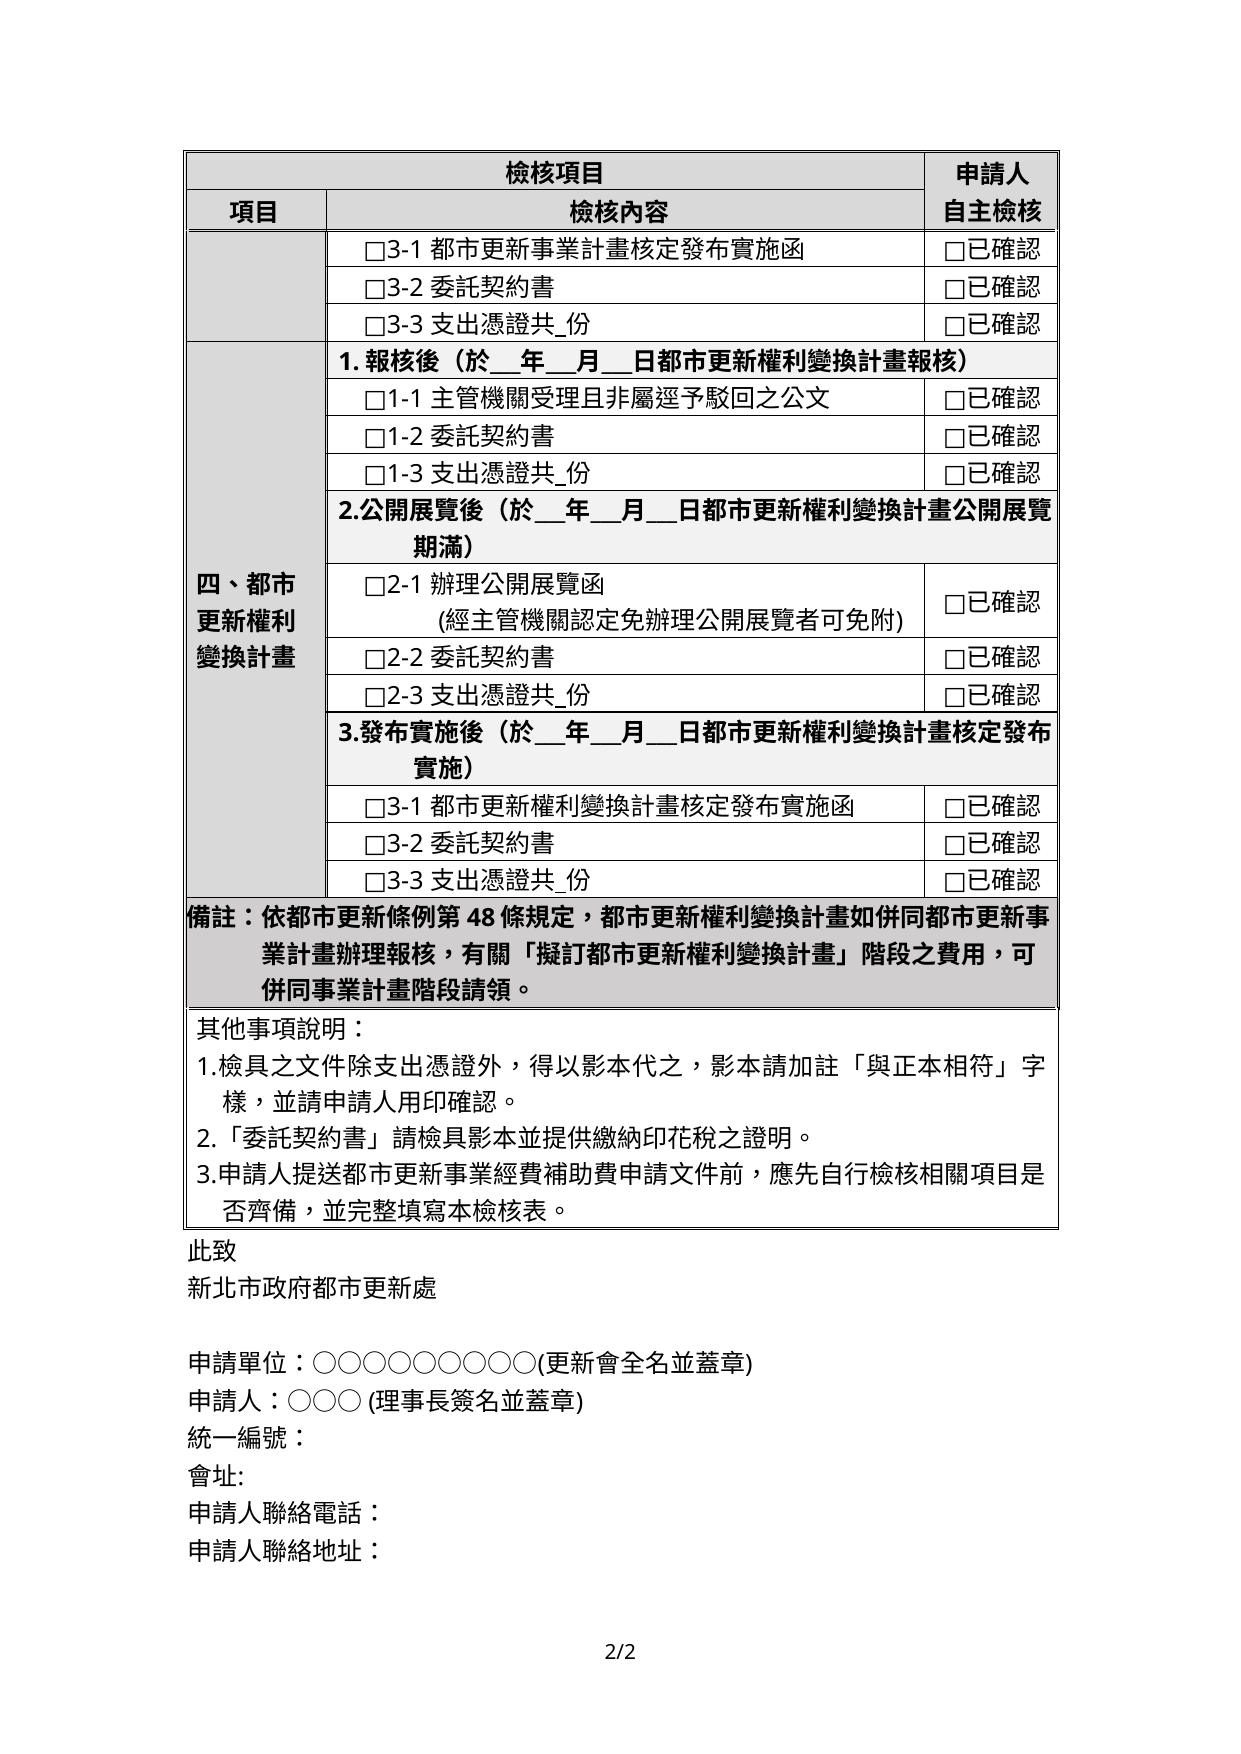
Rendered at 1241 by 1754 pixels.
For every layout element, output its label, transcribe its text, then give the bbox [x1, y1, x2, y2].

table_cell 1. 報核後（於___年___月___日都市更新權利變換計畫報核） [328, 342, 1057, 378]
table_cell 檢核內容 [327, 190, 924, 229]
text 申請單位：○○○○○○○○○(更新會全名並蓋章) [187, 1343, 1053, 1380]
table_cell □已確認 [925, 564, 1057, 637]
table_cell 四、都市更新權利變換計畫 [187, 342, 325, 897]
table_cell □3-1 都市更新權利變換計畫核定發布實施函 [328, 786, 924, 822]
table_header 申請人 自主檢核 [925, 153, 1057, 229]
table_cell □已確認 [925, 379, 1057, 415]
text 此致 [187, 1230, 1053, 1268]
table_cell □已確認 [925, 267, 1057, 303]
table_cell □已確認 [925, 638, 1057, 674]
table_cell □1-2 委託契約書 [328, 416, 924, 452]
table_cell [187, 229, 325, 341]
table_cell □3-2 委託契約書 [328, 823, 924, 859]
text 申請人：○○○ (理事長簽名並蓋章) [187, 1380, 1053, 1418]
table_cell □已確認 [925, 786, 1057, 822]
table_cell □已確認 [925, 416, 1057, 452]
table_cell □2-1 辦理公開展覽函 (經主管機關認定免辦理公開展覽者可免附) [328, 564, 924, 637]
text 申請人聯絡地址： [187, 1530, 1053, 1568]
table_cell □1-1 主管機關受理且非屬逕予駁回之公文 [328, 379, 924, 415]
text 新北市政府都市更新處 [187, 1268, 1053, 1305]
table_cell □已確認 [925, 229, 1057, 266]
table_cell □3-2 委託契約書 [328, 267, 924, 303]
table_cell □2-3 支出憑證共 份 [328, 675, 924, 711]
table_cell □3-1 都市更新事業計畫核定發布實施函 [328, 232, 924, 266]
text 會址: [187, 1455, 1053, 1493]
table_cell 3.發布實施後（於___年___月___日都市更新權利變換計畫核定發布實施） [328, 713, 1057, 785]
table_cell □已確認 [925, 304, 1057, 341]
table_cell □已確認 [925, 823, 1057, 859]
table_header 檢核項目 [187, 153, 924, 189]
table_cell □3-3 支出憑證共 份 [328, 304, 924, 341]
table_cell 2.公開展覽後（於___年___月___日都市更新權利變換計畫公開展覽期滿） [328, 491, 1057, 563]
table_cell □3-3 支出憑證共 份 [328, 861, 924, 897]
table_cell □2-2 委託契約書 [328, 638, 924, 674]
table_cell □已確認 [925, 454, 1057, 490]
table_cell □1-3 支出憑證共 份 [328, 454, 924, 490]
table_cell □已確認 [925, 861, 1057, 897]
text 統一編號： [187, 1418, 1053, 1455]
table_cell 備註：依都市更新條例第48條規定，都市更新權利變換計畫如併同都市更新事業計畫辦理報核，有關「擬訂都市更新權利變換計畫」階段之費用，可併同事業計畫階段請領。 [187, 898, 1057, 1007]
table_cell 項目 [187, 190, 326, 229]
table_cell 其他事項說明： 1.檢具之文件除支出憑證外，得以影本代之，影本請加註「與正本相符」字樣，並請申請人用印確認。 2.「委託契約書」請檢具影本並提供繳納印花稅之證明。 3.申請人提送都市更新事業經費補助費申請文件前，應先自行檢核相關項目是否齊備，並完整填寫本檢核表。 [187, 1007, 1058, 1227]
text 申請人聯絡電話： [187, 1493, 1053, 1530]
table_cell □已確認 [925, 675, 1057, 711]
